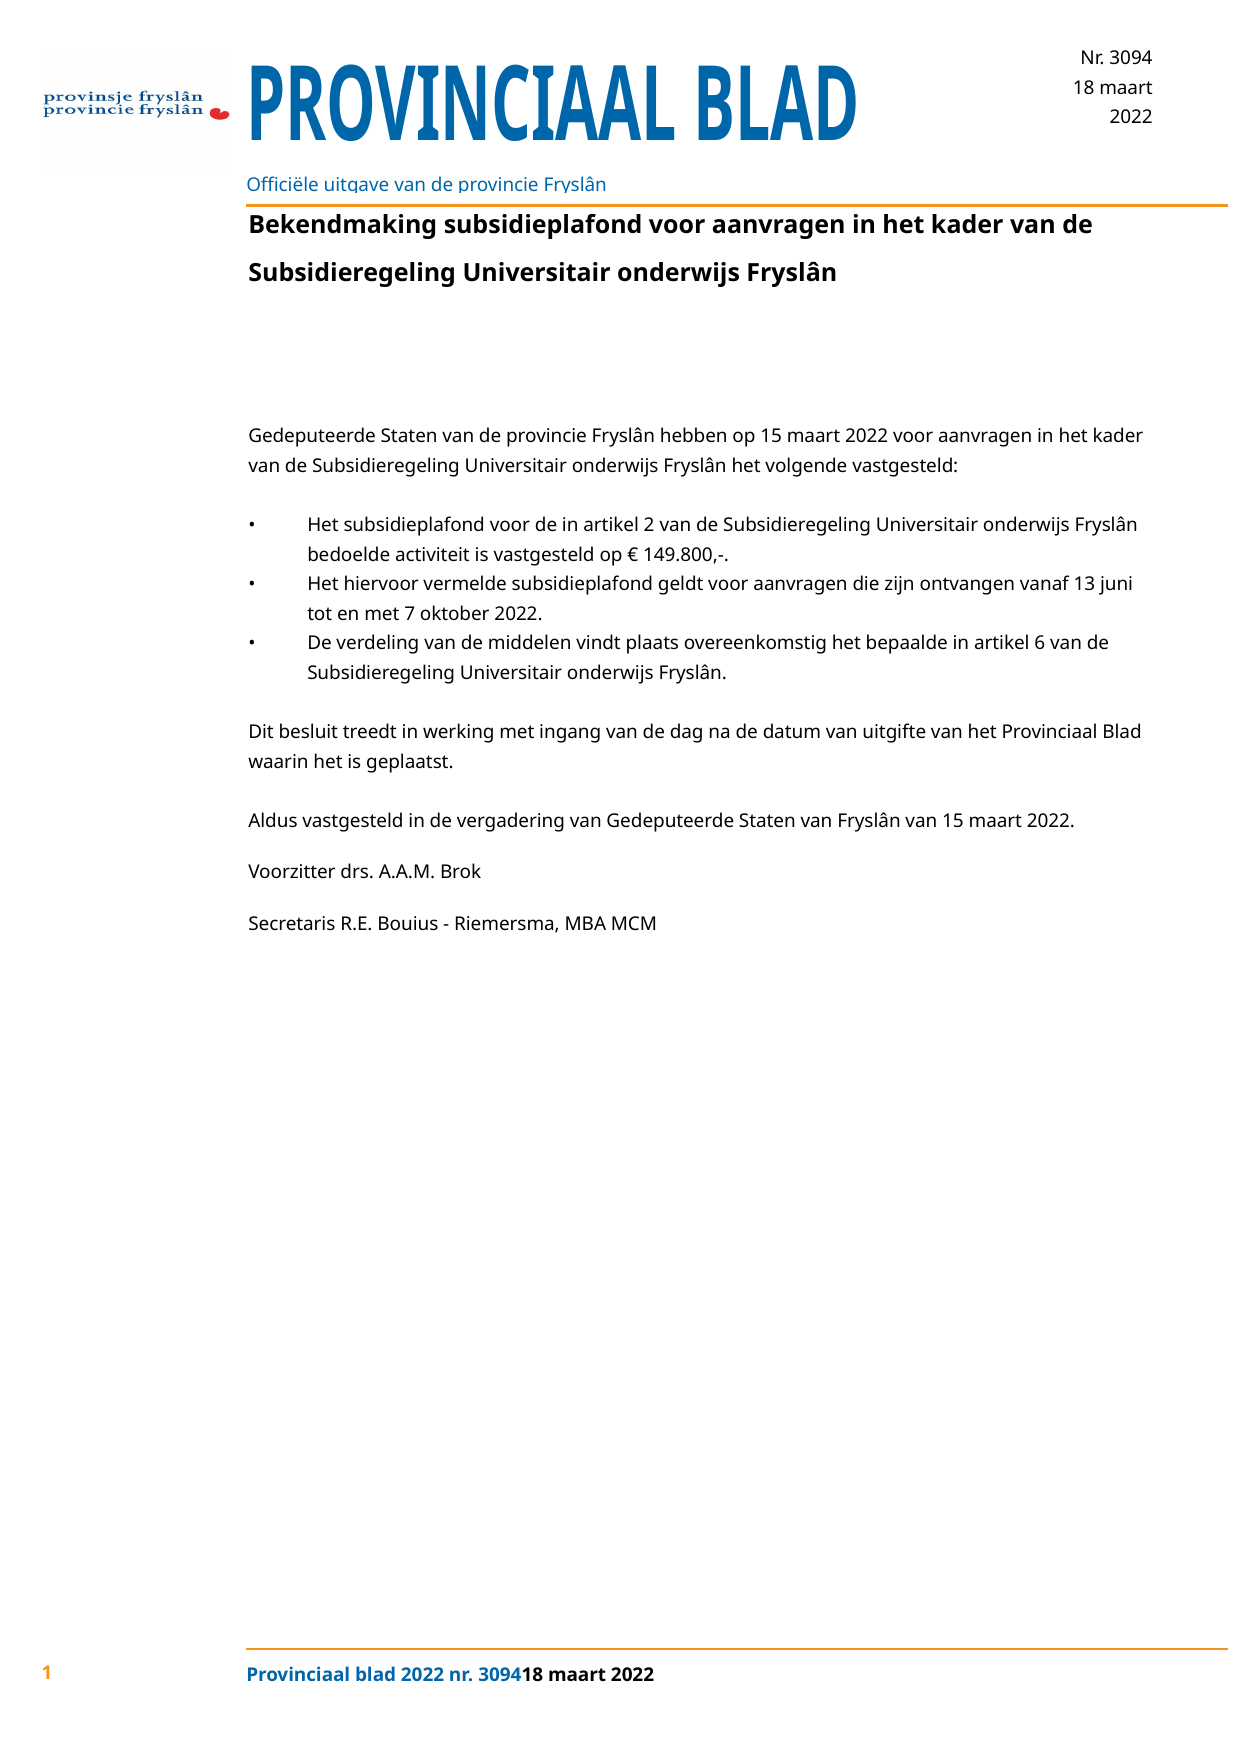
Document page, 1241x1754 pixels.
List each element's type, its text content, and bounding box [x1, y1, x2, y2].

list De verdeling van de middelen vindt plaats overeenkomstig het bepaalde in artikel 6 van de Subsidieregeling Universitair onderwijs Fryslân. [248, 629, 1152, 685]
text Aldus vastgesteld in de vergadering van Gedeputeerde Staten van Fryslân van 15 maart 2022. [248, 807, 1152, 833]
text Voorzitter drs. A.A.M. Brok [248, 858, 1152, 884]
text Secretaris R.E. Bouius - Riemersma, MBA MCM [248, 910, 1152, 936]
text Dit besluit treedt in werking met ingang van de dag na de datum van uitgifte van het Provinciaal Blad waarin het is geplaatst. [248, 718, 1152, 774]
text Gedeputeerde Staten van de provincie Fryslân hebben op 15 maart 2022 voor aanvragen in het kader van de Subsidieregeling Universitair onderwijs Fryslân het volgende vastgesteld: [248, 422, 1152, 478]
text Bekendmaking subsidieplafond voor aanvragen in het kader van de Subsidieregeling Universitair onderwijs Fryslân [248, 207, 1152, 288]
list Het subsidieplafond voor de in artikel 2 van de Subsidieregeling Universitair onderwijs Fryslân bedoelde activiteit is vastgesteld op € 149.800,-. [248, 511, 1152, 567]
picture [41, 47, 231, 172]
list Het hiervoor vermelde subsidieplafond geldt voor aanvragen die zijn ontvangen vanaf 13 juni tot en met 7 oktober 2022. [248, 570, 1152, 626]
